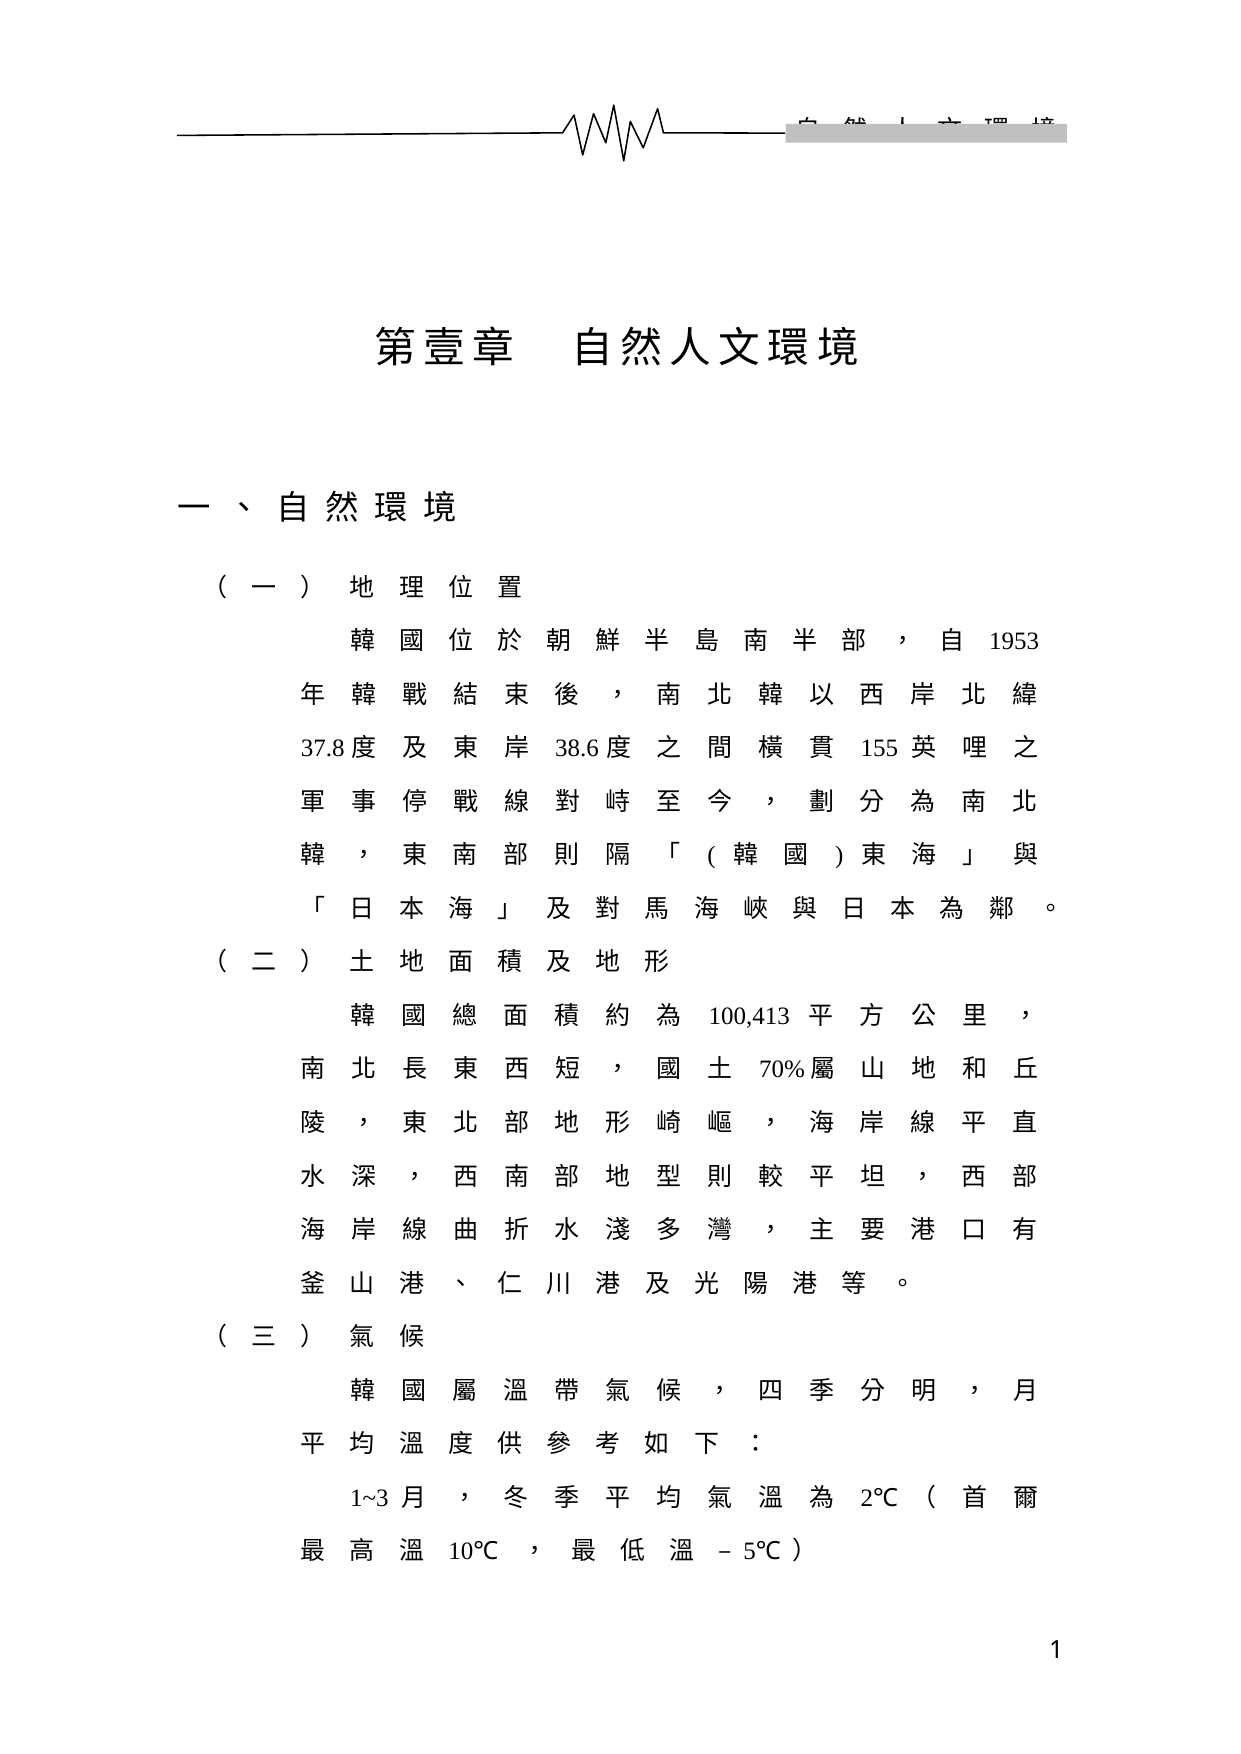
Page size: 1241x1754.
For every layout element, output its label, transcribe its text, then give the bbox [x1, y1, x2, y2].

text 韓國屬溫帶氣候，四季分明，月平均溫度供參考如下： [276, 1362, 1063, 1469]
text 第壹章 自然人文環境 [178, 291, 1063, 398]
text 一、自然環境 [178, 478, 1063, 532]
text （三）氣候 [202, 1308, 1063, 1362]
text 1~3月，冬季平均氣溫為2℃（首爾最高溫10℃，最低溫–5℃） [276, 1469, 1063, 1576]
text 韓國總面積約為100,413平方公里，南北長東西短，國土70%屬山地和丘陵，東北部地形崎嶇，海岸線平直水深，西南部地型則較平坦，西部海岸線曲折水淺多灣，主要港口有釜山港、仁川港及光陽港等。 [276, 987, 1063, 1308]
text （二）土地面積及地形 [202, 933, 1063, 987]
text （一）地理位置 [202, 558, 1063, 612]
text 韓國位於朝鮮半島南半部，自1953年韓戰結束後，南北韓以西岸北緯37.8度及東岸38.6度之間橫貫155英哩之軍事停戰線對峙至今，劃分為南北韓，東南部則隔「(韓國)東海」與「日本海」及對馬海峽與日本為鄰。 [276, 612, 1063, 933]
